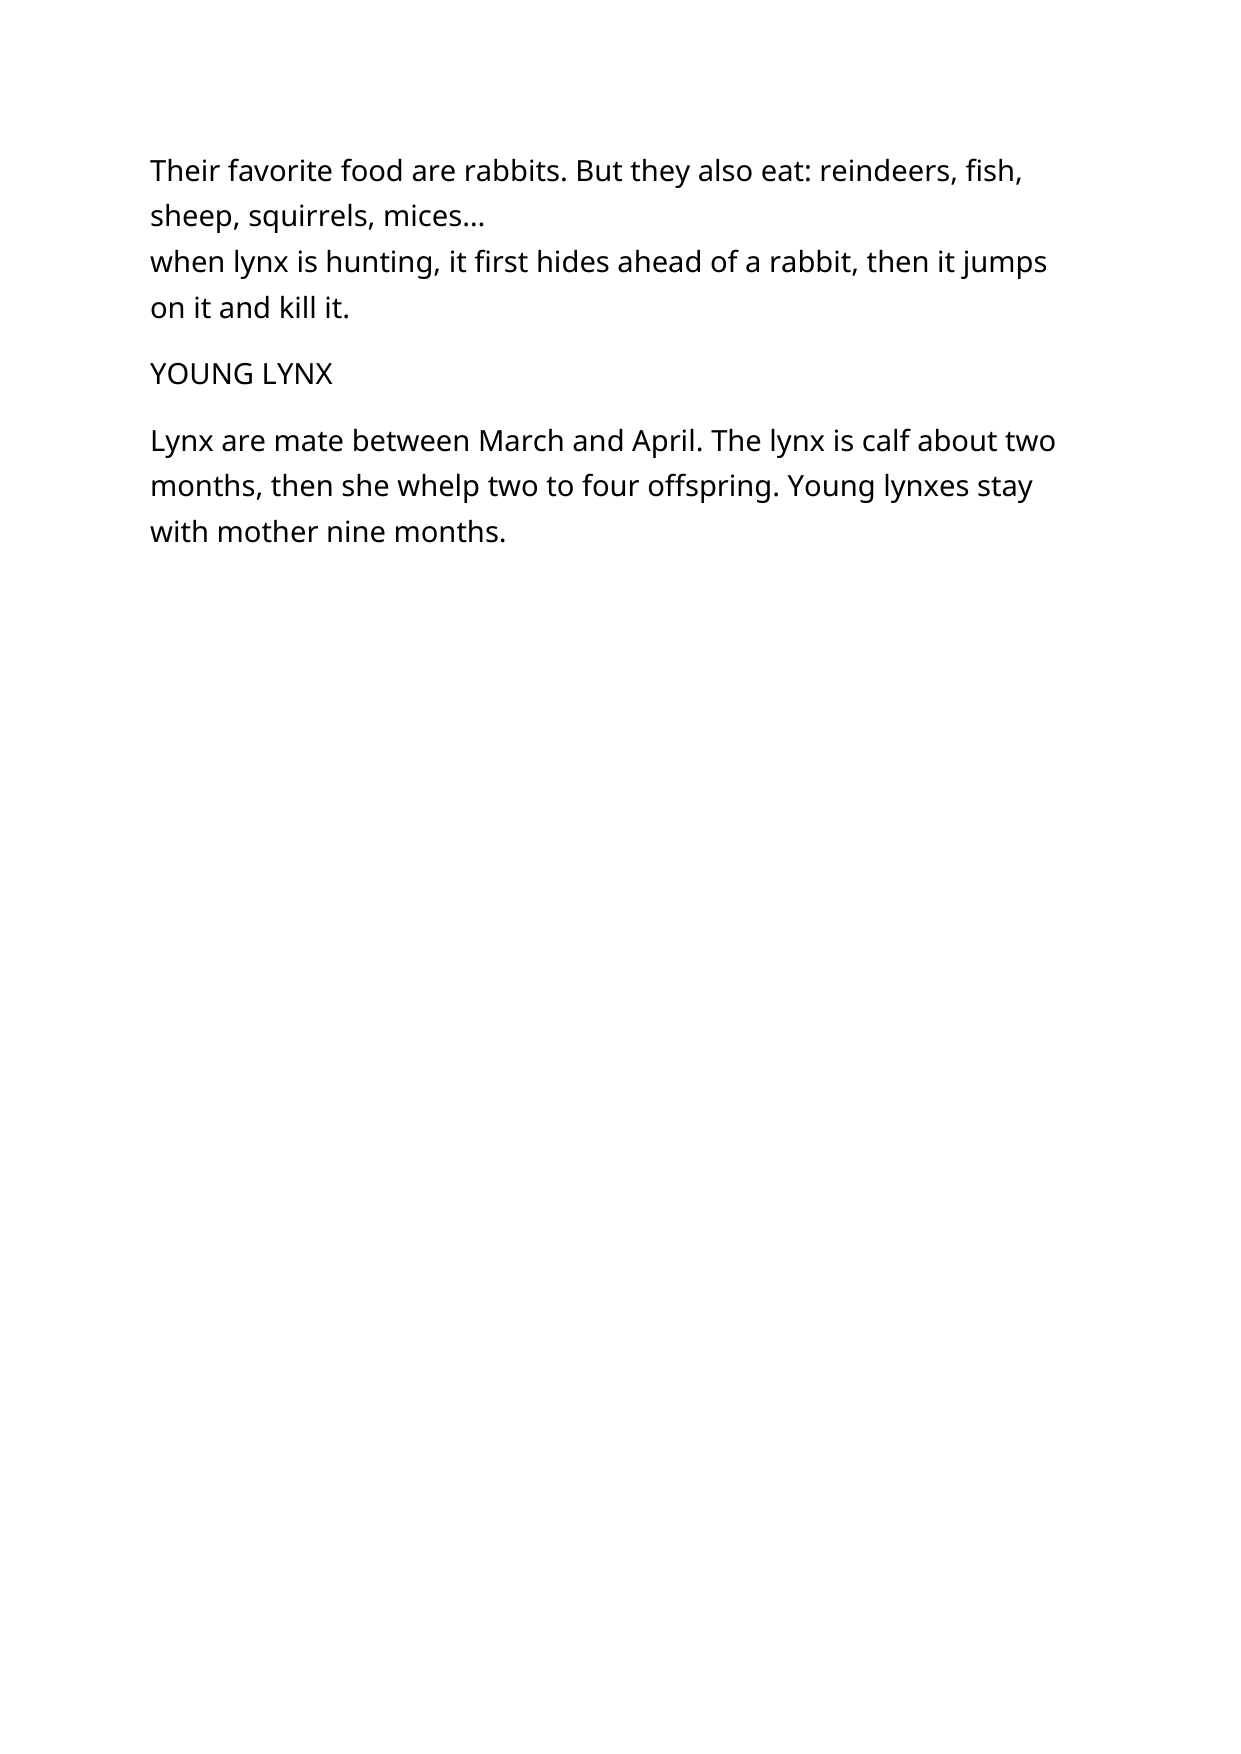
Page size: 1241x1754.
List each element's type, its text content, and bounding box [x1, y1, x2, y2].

text YOUNG LYNX [150, 353, 1090, 393]
text Lynx are mate between March and April. The lynx is calf about two months, then she whelp two to four offspring. Young lynxes stay with mother nine months. [150, 420, 1090, 551]
text Their favorite food are rabbits. But they also eat: reindeers, fish, sheep, squirrels, mices… when lynx is hunting, it first hides ahead of a rabbit, then it jumps on it and kill it. [150, 150, 1090, 327]
